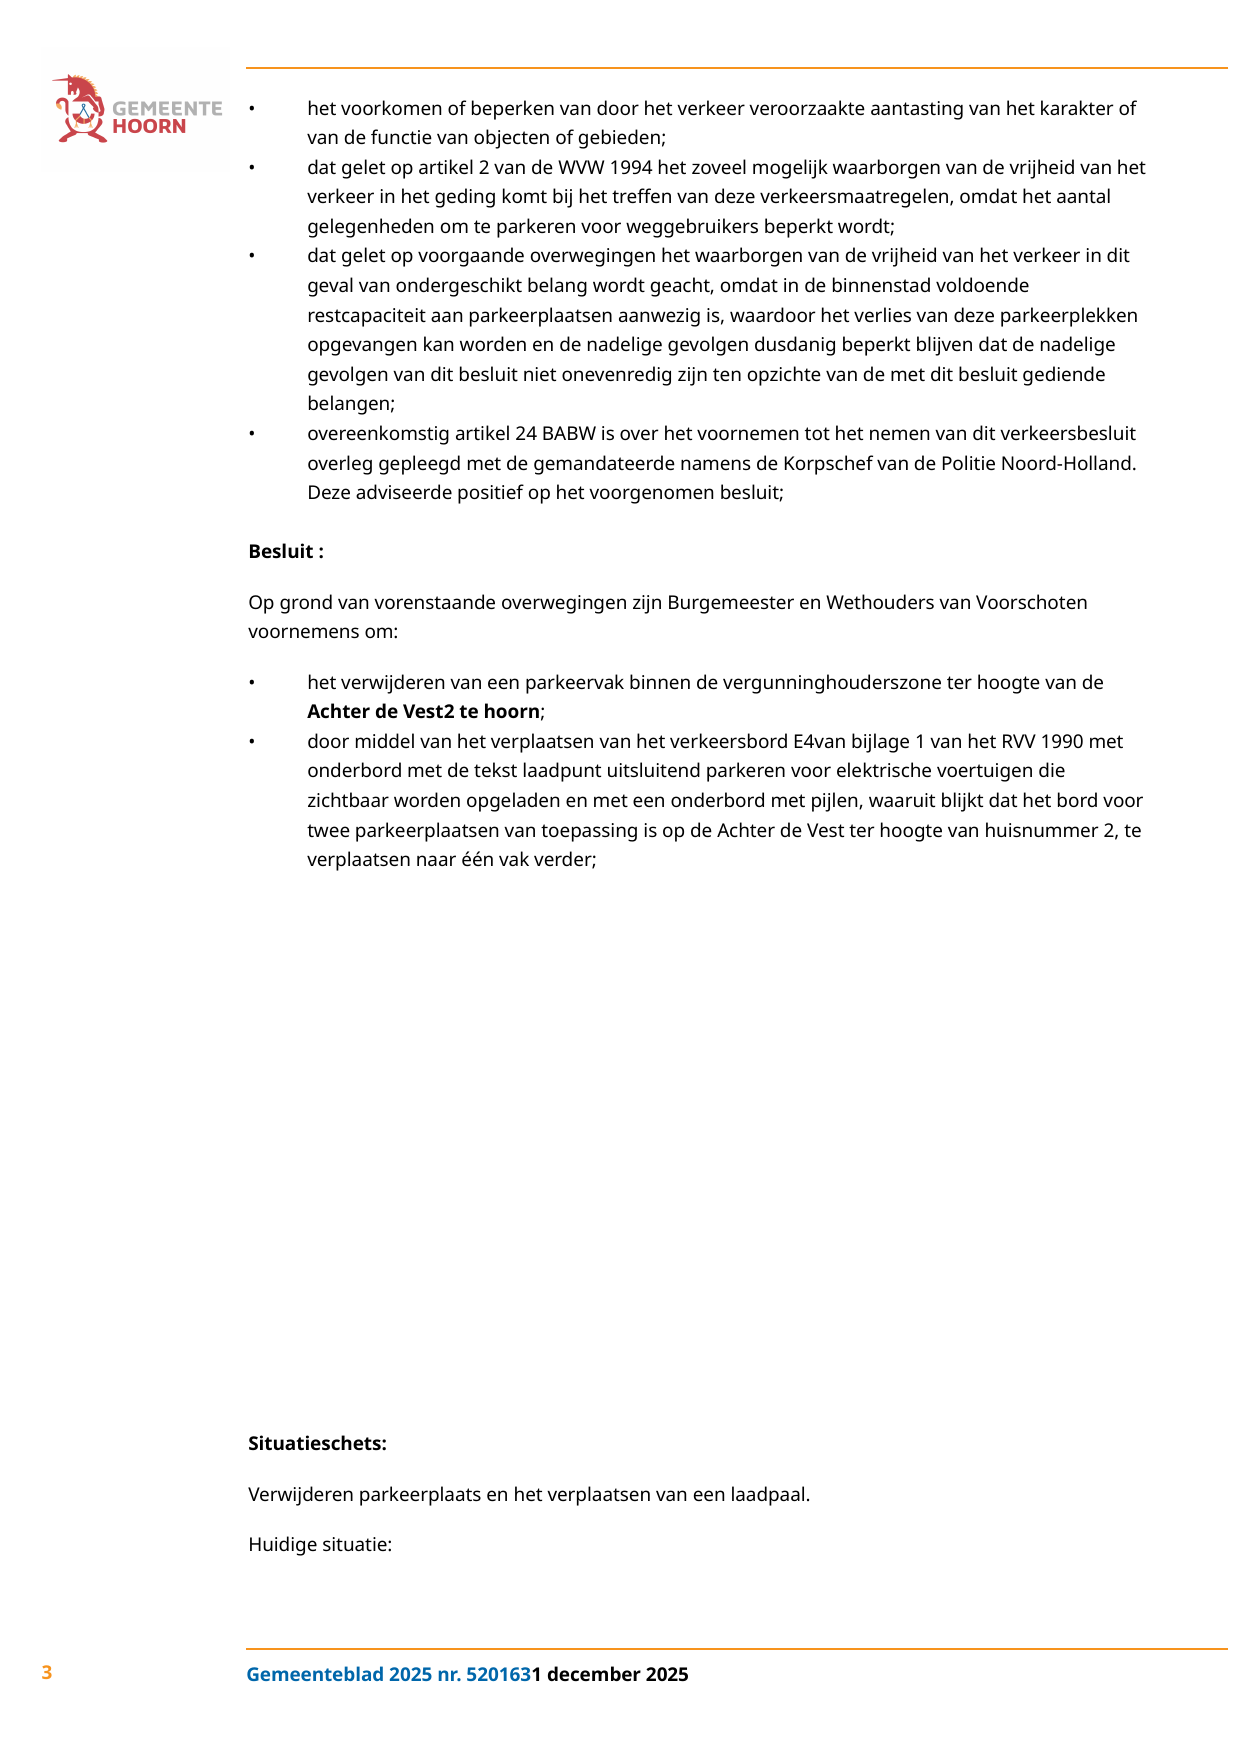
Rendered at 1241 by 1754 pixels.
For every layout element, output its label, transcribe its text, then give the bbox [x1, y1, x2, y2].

picture [41, 47, 231, 172]
text Situatieschets: [248, 1431, 1152, 1456]
text Op grond van vorenstaande overwegingen zijn Burgemeester en Wethouders van Voorschoten voornemens om: [248, 589, 1152, 644]
text Besluit : [248, 538, 1152, 564]
list dat gelet op voorgaande overwegingen het waarborgen van de vrijheid van het verkeer in dit geval van ondergeschikt belang wordt geacht, omdat in de binnenstad voldoende restcapaciteit aan parkeerplaatsen aanwezig is, waardoor het verlies van deze parkeerplekken opgevangen kan worden en de nadelige gevolgen dusdanig beperkt blijven dat de nadelige gevolgen van dit besluit niet onevenredig zijn ten opzichte van de met dit besluit gediende belangen; [248, 243, 1152, 416]
text Huidige situatie: [248, 1531, 1152, 1557]
list dat gelet op artikel 2 van de WVW 1994 het zoveel mogelijk waarborgen van de vrijheid van het verkeer in het geding komt bij het treffen van deze verkeersmaatregelen, omdat het aantal gelegenheden om te parkeren voor weggebruikers beperkt wordt; [248, 154, 1152, 239]
list het verwijderen van een parkeervak binnen de vergunninghouderszone ter hoogte van de Achter de Vest2 te hoorn; [248, 669, 1152, 724]
list door middel van het verplaatsen van het verkeersbord E4van bijlage 1 van het RVV 1990 met onderbord met de tekst laadpunt uitsluitend parkeren voor elektrische voertuigen die zichtbaar worden opgeladen en met een onderbord met pijlen, waaruit blijkt dat het bord voor twee parkeerplaatsen van toepassing is op de Achter de Vest ter hoogte van huisnummer 2, te verplaatsen naar één vak verder; [248, 728, 1152, 872]
text Verwijderen parkeerplaats en het verplaatsen van een laadpaal. [248, 1481, 1152, 1507]
list het voorkomen of beperken van door het verkeer veroorzaakte aantasting van het karakter of van de functie van objecten of gebieden; [248, 95, 1152, 150]
list overeenkomstig artikel 24 BABW is over het voornemen tot het nemen van dit verkeersbesluit overleg gepleegd met de gemandateerde namens de Korpschef van de Politie Noord-Holland. Deze adviseerde positief op het voorgenomen besluit; [248, 420, 1152, 505]
